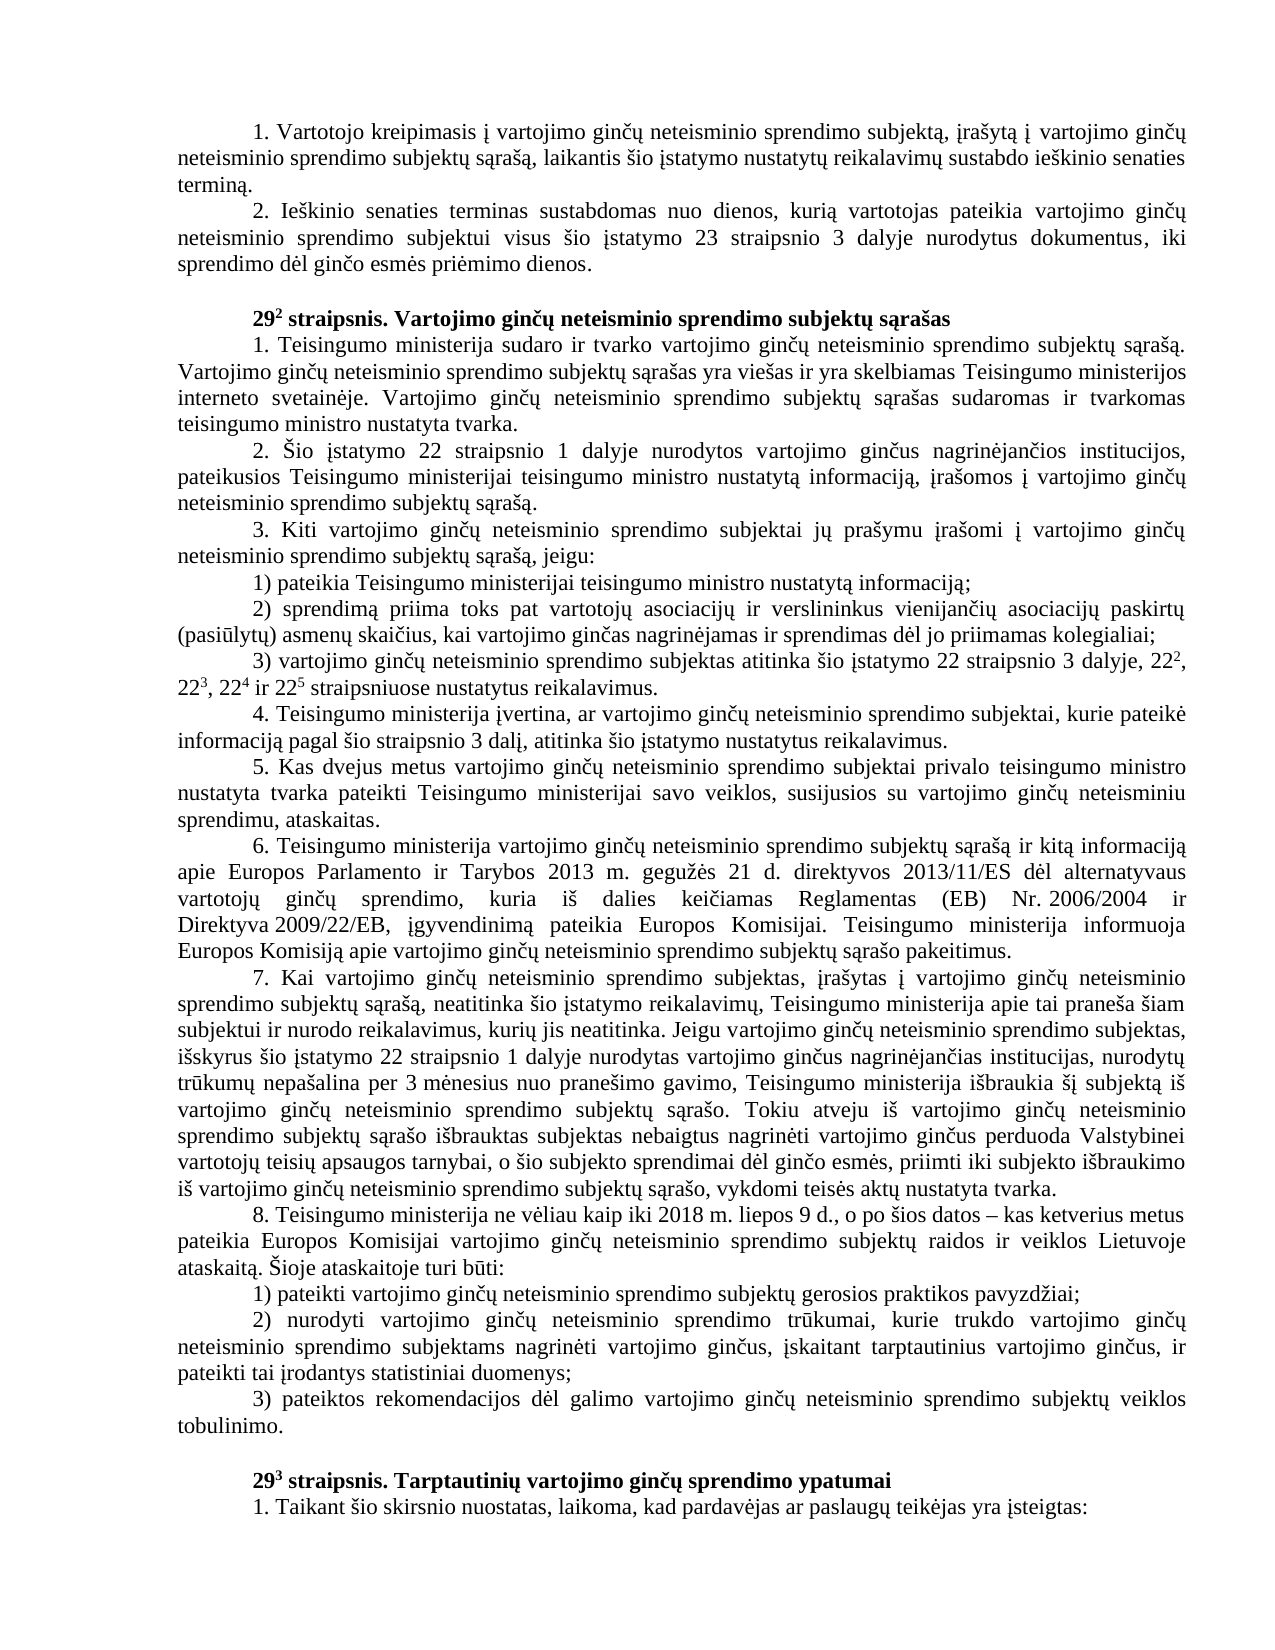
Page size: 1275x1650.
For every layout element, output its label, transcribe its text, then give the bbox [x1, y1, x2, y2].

text 7. Kai vartojimo ginčų neteisminio sprendimo subjektas, įrašytas į vartojimo ginčų neteisminio sprendimo subjektų sąrašą, neatitinka šio įstatymo reikalavimų, Teisingumo ministerija apie tai praneša šiam subjektui ir nurodo reikalavimus, kurių jis neatitinka. Jeigu vartojimo ginčų neteisminio sprendimo subjektas, išskyrus šio įstatymo 22 straipsnio 1 dalyje nurodytas vartojimo ginčus nagrinėjančias institucijas, nurodytų trūkumų nepašalina per 3 mėnesius nuo pranešimo gavimo, Teisingumo ministerija išbraukia šį subjektą iš vartojimo ginčų neteisminio sprendimo subjektų sąrašo. Tokiu atveju iš vartojimo ginčų neteisminio sprendimo subjektų sąrašo išbrauktas subjektas nebaigtus nagrinėti vartojimo ginčus perduoda Valstybinei vartotojų teisių apsaugos tarnybai, o šio subjekto sprendimai dėl ginčo esmės, priimti iki subjekto išbraukimo iš vartojimo ginčų neteisminio sprendimo subjektų sąrašo, vykdomi teisės aktų nustatyta tvarka. [177, 964, 1186, 1201]
text 2. Ieškinio senaties terminas sustabdomas nuo dienos, kurią vartotojas pateikia vartojimo ginčų neteisminio sprendimo subjektui visus šio įstatymo 23 straipsnio 3 dalyje nurodytus dokumentus, iki sprendimo dėl ginčo esmės priėmimo dienos. [177, 197, 1186, 276]
text 5. Kas dvejus metus vartojimo ginčų neteisminio sprendimo subjektai privalo teisingumo ministro nustatyta tvarka pateikti Teisingumo ministerijai savo veiklos, susijusios su vartojimo ginčų neteisminiu sprendimu, ataskaitas. [177, 753, 1186, 832]
text 2. Šio įstatymo 22 straipsnio 1 dalyje nurodytos vartojimo ginčus nagrinėjančios institucijos, pateikusios Teisingumo ministerijai teisingumo ministro nustatytą informaciją, įrašomos į vartojimo ginčų neteisminio sprendimo subjektų sąrašą. [177, 437, 1186, 516]
subtitle 293 straipsnis. Tarptautinių vartojimo ginčų sprendimo ypatumai [177, 1467, 1186, 1493]
text 3) pateiktos rekomendacijos dėl galimo vartojimo ginčų neteisminio sprendimo subjektų veiklos tobulinimo. [177, 1386, 1186, 1438]
text 2) sprendimą priima toks pat vartotojų asociacijų ir verslininkus vienijančių asociacijų paskirtų (pasiūlytų) asmenų skaičius, kai vartojimo ginčas nagrinėjamas ir sprendimas dėl jo priimamas kolegialiai; [177, 595, 1186, 648]
text 1) pateikti vartojimo ginčų neteisminio sprendimo subjektų gerosios praktikos pavyzdžiai; [177, 1280, 1186, 1306]
text 3. Kiti vartojimo ginčų neteisminio sprendimo subjektai jų prašymu įrašomi į vartojimo ginčų neteisminio sprendimo subjektų sąrašą, jeigu: [177, 516, 1186, 568]
text 8. Teisingumo ministerija ne vėliau kaip iki 2018 m. liepos 9 d., o po šios datos – kas ketverius metus pateikia Europos Komisijai vartojimo ginčų neteisminio sprendimo subjektų raidos ir veiklos Lietuvoje ataskaitą. Šioje ataskaitoje turi būti: [177, 1201, 1186, 1280]
text 1. Vartotojo kreipimasis į vartojimo ginčų neteisminio sprendimo subjektą, įrašytą į vartojimo ginčų neteisminio sprendimo subjektų sąrašą, laikantis šio įstatymo nustatytų reikalavimų sustabdo ieškinio senaties terminą. [177, 118, 1186, 197]
text 1. Taikant šio skirsnio nuostatas, laikoma, kad pardavėjas ar paslaugų teikėjas yra įsteigtas: [177, 1493, 1186, 1520]
text 3) vartojimo ginčų neteisminio sprendimo subjektas atitinka šio įstatymo 22 straipsnio 3 dalyje, 222, 223, 224 ir 225 straipsniuose nustatytus reikalavimus. [177, 648, 1186, 700]
text 1) pateikia Teisingumo ministerijai teisingumo ministro nustatytą informaciją; [177, 568, 1186, 595]
text 1. Teisingumo ministerija sudaro ir tvarko vartojimo ginčų neteisminio sprendimo subjektų sąrašą. Vartojimo ginčų neteisminio sprendimo subjektų sąrašas yra viešas ir yra skelbiamas Teisingumo ministerijos interneto svetainėje. Vartojimo ginčų neteisminio sprendimo subjektų sąrašas sudaromas ir tvarkomas teisingumo ministro nustatyta tvarka. [177, 331, 1186, 437]
text 292 straipsnis. Vartojimo ginčų neteisminio sprendimo subjektų sąrašas [177, 305, 1186, 331]
text 4. Teisingumo ministerija įvertina, ar vartojimo ginčų neteisminio sprendimo subjektai, kurie pateikė informaciją pagal šio straipsnio 3 dalį, atitinka šio įstatymo nustatytus reikalavimus. [177, 700, 1186, 753]
text 2) nurodyti vartojimo ginčų neteisminio sprendimo trūkumai, kurie trukdo vartojimo ginčų neteisminio sprendimo subjektams nagrinėti vartojimo ginčus, įskaitant tarptautinius vartojimo ginčus, ir pateikti tai įrodantys statistiniai duomenys; [177, 1306, 1186, 1386]
text 6. Teisingumo ministerija vartojimo ginčų neteisminio sprendimo subjektų sąrašą ir kitą informaciją apie Europos Parlamento ir Tarybos 2013 m. gegužės 21 d. direktyvos 2013/11/ES dėl alternatyvaus vartotojų ginčų sprendimo, kuria iš dalies keičiamas Reglamentas (EB) Nr. 2006/2004 ir Direktyva 2009/22/EB, įgyvendinimą pateikia Europos Komisijai. Teisingumo ministerija informuoja Europos Komisiją apie vartojimo ginčų neteisminio sprendimo subjektų sąrašo pakeitimus. [177, 832, 1186, 964]
